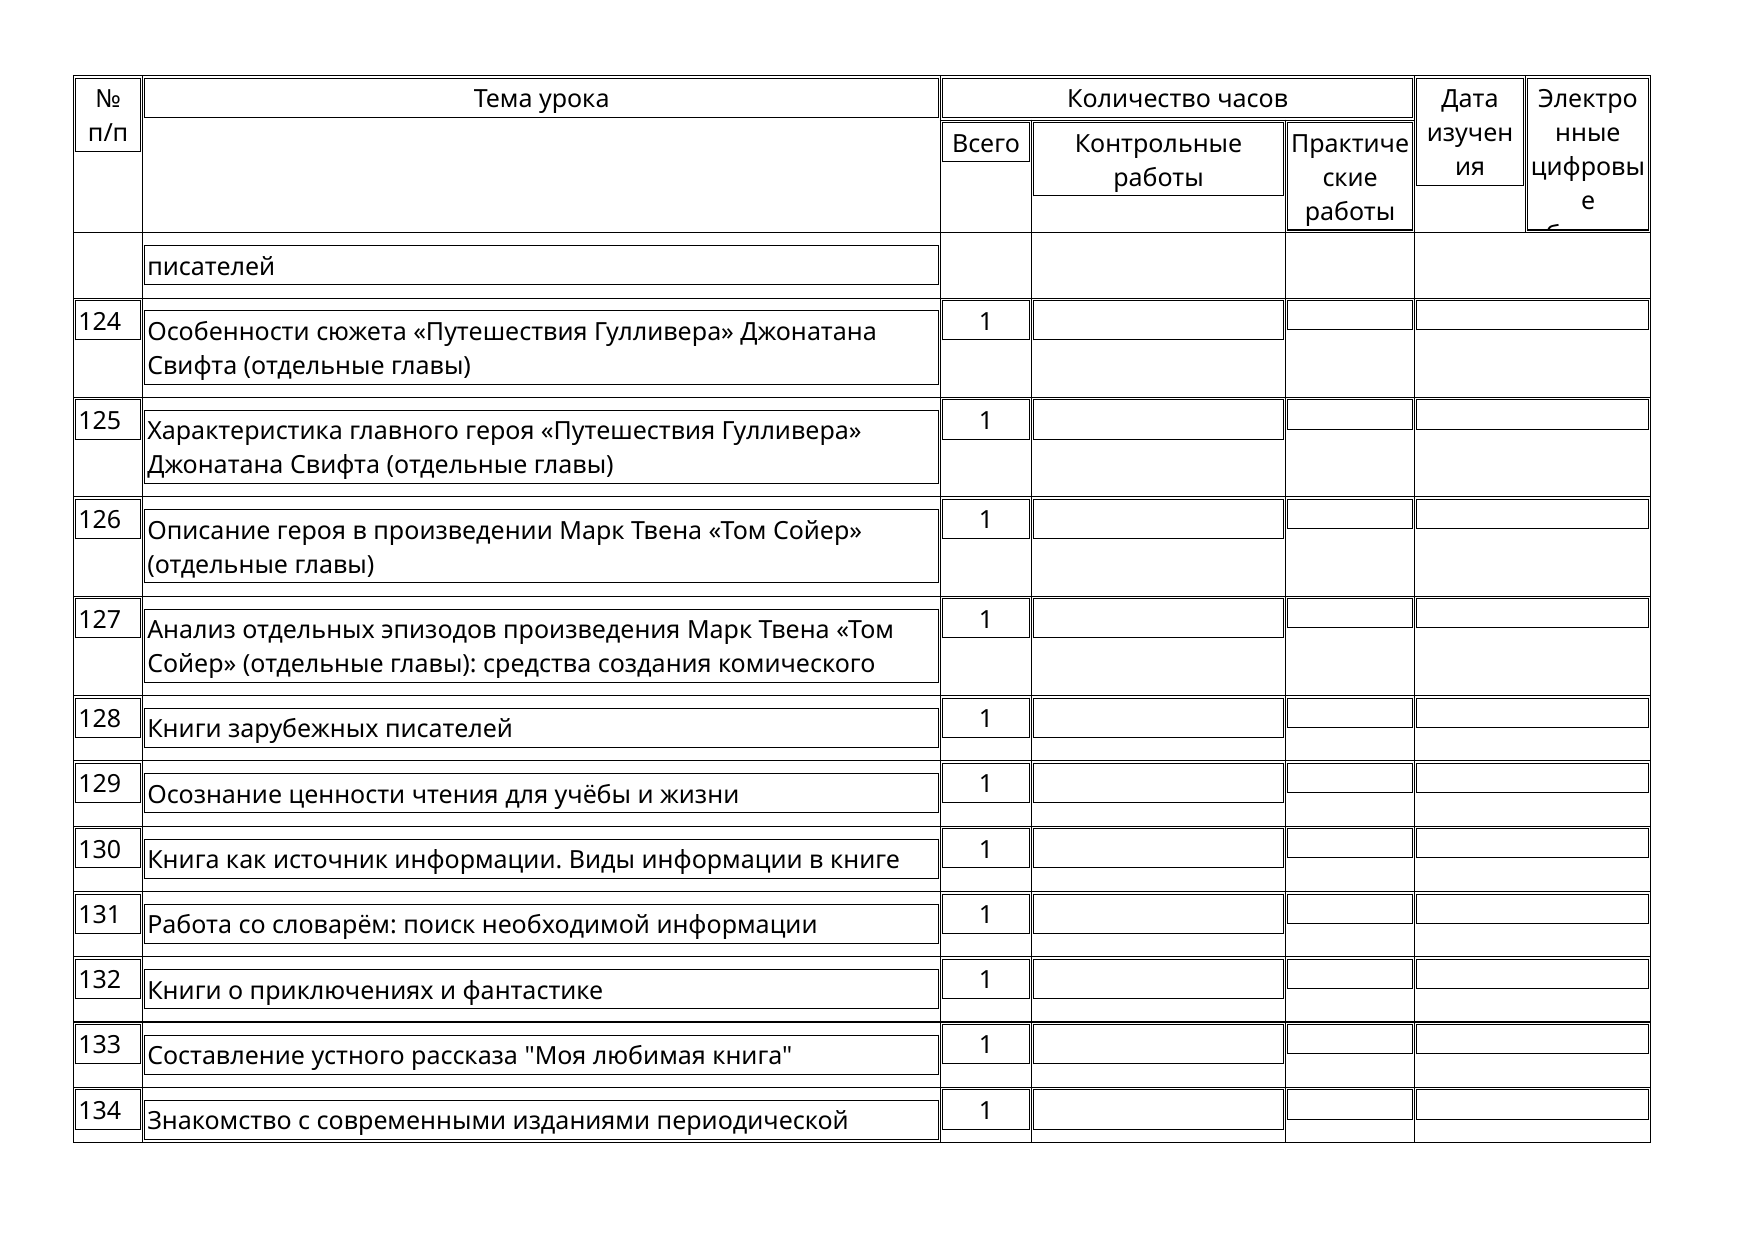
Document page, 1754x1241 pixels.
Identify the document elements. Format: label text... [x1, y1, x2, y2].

table_cell [1286, 1088, 1414, 1142]
table_cell [1034, 500, 1283, 538]
table_cell [1288, 764, 1412, 792]
table_cell [1034, 699, 1283, 737]
table_cell [1032, 696, 1285, 760]
table_cell [1032, 957, 1285, 1021]
table_cell 132 [74, 957, 142, 1021]
table_cell [1286, 597, 1414, 695]
table_cell [1032, 398, 1285, 496]
table_cell [1415, 1023, 1650, 1087]
table_cell [1286, 957, 1414, 1021]
table_cell [1415, 957, 1650, 1021]
table_cell [1415, 398, 1650, 496]
table_cell 1 [941, 497, 1031, 596]
table_cell 1 [941, 696, 1031, 760]
table_cell [1415, 761, 1650, 826]
table_cell [74, 233, 142, 297]
table_cell [1286, 761, 1414, 826]
table_cell [1032, 233, 1285, 297]
table_cell [1415, 1088, 1650, 1142]
table_cell [1286, 233, 1414, 297]
table_cell Характеристика главного героя «Путешествия Гулливера» Джонатана Свифта (отдельные главы) [143, 398, 940, 496]
table_cell [1415, 597, 1650, 695]
table_cell [1034, 960, 1283, 998]
table_cell [1286, 827, 1414, 891]
table_cell 1 [941, 398, 1031, 496]
table_cell [1032, 827, 1285, 891]
table_cell Описание героя в произведении Марк Твена «Том Сойер» (отдельные главы) [143, 497, 940, 596]
table_cell 130 [74, 827, 142, 891]
table_cell 124 [74, 299, 142, 397]
table_header Электронные цифровые образовательные ресурсы [1528, 79, 1648, 229]
table_cell [1034, 599, 1283, 637]
table_cell Знакомство с современными изданиями периодической [143, 1088, 940, 1142]
table_cell 134 [74, 1088, 142, 1142]
table_cell [1032, 761, 1285, 826]
table_cell Осознание ценности чтения для учёбы и жизни [143, 761, 940, 826]
table_cell [1288, 301, 1412, 329]
table_cell [1034, 400, 1283, 439]
table_cell [1415, 233, 1650, 297]
table_cell [1034, 764, 1283, 802]
table_cell 129 [74, 761, 142, 826]
table_cell [1415, 696, 1650, 760]
table_cell [1034, 1025, 1283, 1063]
table_cell 1 [941, 1088, 1031, 1142]
table_cell [1288, 960, 1412, 988]
table_cell [1286, 497, 1414, 596]
table_cell Книги зарубежных писателей [143, 696, 940, 760]
table_cell [1032, 299, 1285, 397]
table_cell [1034, 829, 1283, 867]
table_cell Книги о приключениях и фантастике [143, 957, 940, 1021]
table_cell [1286, 1023, 1414, 1087]
table_cell 128 [74, 696, 142, 760]
table_cell [1288, 500, 1412, 528]
table_cell Всего [941, 121, 1031, 232]
table_cell 125 [74, 398, 142, 496]
table_cell [1288, 400, 1412, 429]
table_cell [1288, 1090, 1412, 1119]
table_cell [1288, 599, 1412, 627]
table_cell [1032, 892, 1285, 956]
table_cell писателей [143, 233, 940, 297]
table_cell Составление устного рассказа "Моя любимая книга" [143, 1023, 940, 1087]
table_cell [1415, 497, 1650, 596]
table_cell [1034, 895, 1283, 933]
table_cell [1286, 892, 1414, 956]
table_cell [1415, 892, 1650, 956]
table_cell [1286, 398, 1414, 496]
table_header № п/п [74, 76, 142, 232]
table_cell [1032, 1023, 1285, 1087]
table_cell Контрольные работы [1032, 121, 1285, 232]
table_cell 1 [941, 761, 1031, 826]
table_cell 1 [941, 1023, 1031, 1087]
table_cell 1 [941, 957, 1031, 1021]
table_cell [1415, 299, 1650, 397]
table_cell 1 [941, 892, 1031, 956]
table_cell Анализ отдельных эпизодов произведения Марк Твена «Том Сойер» (отдельные главы): средства создания комического [143, 597, 940, 695]
table_cell Практические работы [1288, 123, 1412, 229]
table_cell [1288, 1025, 1412, 1053]
table_cell [1034, 301, 1283, 339]
table_cell [1286, 696, 1414, 760]
table_cell [1032, 497, 1285, 596]
table_cell 131 [74, 892, 142, 956]
table_cell [1032, 1088, 1285, 1142]
table_cell Книга как источник информации. Виды информации в книге [143, 827, 940, 891]
table_cell [941, 233, 1031, 297]
table_cell [1286, 299, 1414, 397]
table_cell [1415, 827, 1650, 891]
table_cell [1032, 597, 1285, 695]
table_cell Особенности сюжета «Путешествия Гулливера» Джонатана Свифта (отдельные главы) [143, 299, 940, 397]
table_cell Работа со словарём: поиск необходимой информации [143, 892, 940, 956]
table_cell 1 [941, 597, 1031, 695]
table_cell 126 [74, 497, 142, 596]
table_cell 127 [74, 597, 142, 695]
table_header Тема урока [143, 76, 940, 232]
table_cell [1288, 895, 1412, 923]
table_cell 133 [74, 1023, 142, 1087]
table_cell [1288, 699, 1412, 727]
table_cell [1034, 1090, 1283, 1129]
table_cell [1288, 829, 1412, 857]
table_cell 1 [941, 299, 1031, 397]
table_header Дата изучения [1415, 76, 1525, 232]
table_cell 1 [941, 827, 1031, 891]
